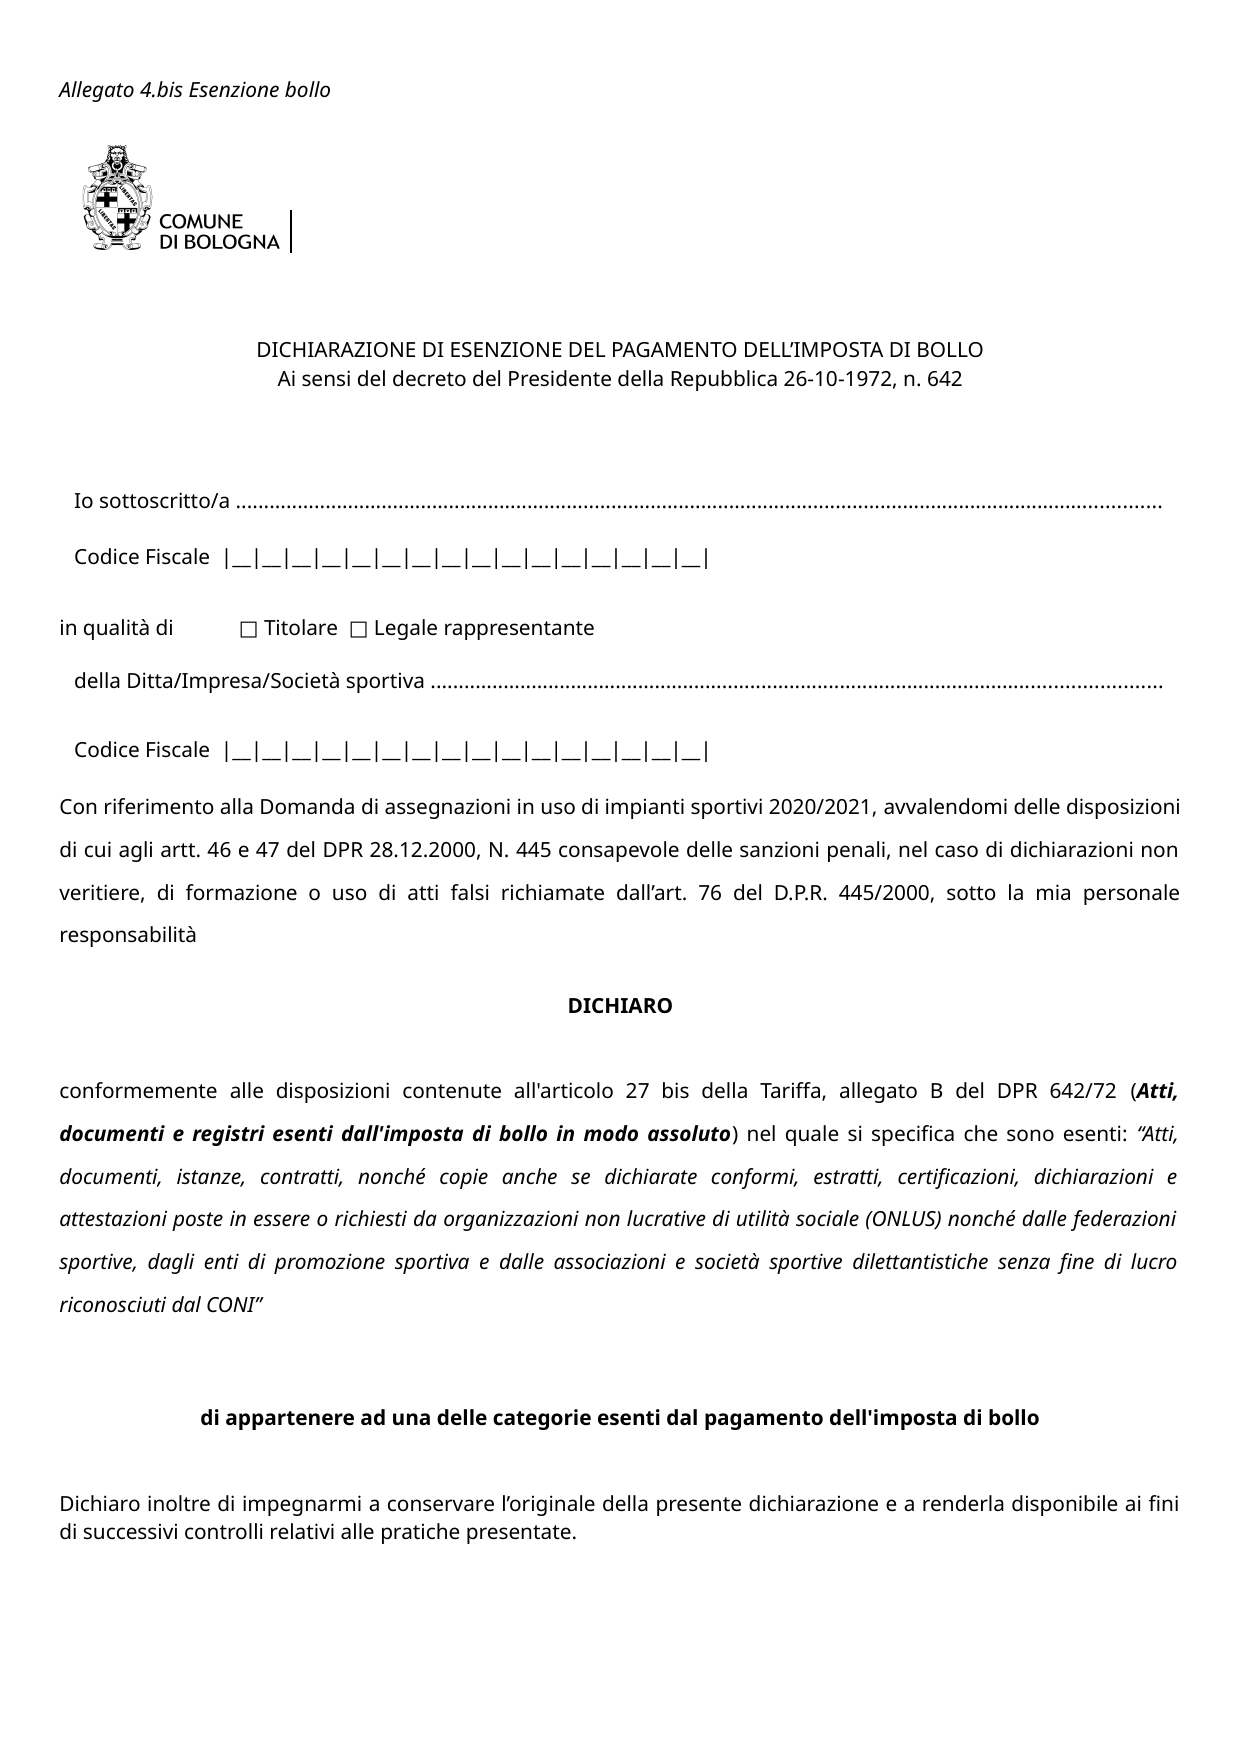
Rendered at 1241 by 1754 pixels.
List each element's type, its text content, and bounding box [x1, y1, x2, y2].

subtitle Con riferimento alla Domanda di assegnazioni in uso di impianti sportivi 2020/2021, avvalendomi delle disposizioni di cui agli artt. 46 e 47 del DPR 28.12.2000, N. 445 consapevole delle sanzioni penali, nel caso di dichiarazioni non veritiere, di formazione o uso di atti falsi richiamate dall’art. 76 del D.P.R. 445/2000, sotto la mia personale responsabilità [59, 792, 1181, 949]
text Codice Fiscale |__|__|__|__|__|__|__|__|__|__|__|__|__|__|__|__| [74, 542, 1167, 570]
text di appartenere ad una delle categorie esenti dal pagamento dell'imposta di bollo [59, 1403, 1181, 1432]
text Io sottoscritto/a [74, 487, 1167, 515]
picture [82, 145, 280, 250]
subtitle Ai sensi del decreto del Presidente della Repubblica 26-10-1972, n. 642 [59, 364, 1181, 392]
text conformemente alle disposizioni contenute all'articolo 27 bis della Tariffa, allegato B del DPR 642/72 (Atti, documenti e registri esenti dall'imposta di bollo in modo assoluto) nel quale si specifica che sono esenti: “Atti, documenti, istanze, contratti, nonché copie anche se dichiarate conformi, estratti, certificazioni, dichiarazioni e attestazioni poste in essere o richiesti da organizzazioni non lucrative di utilità sociale (ONLUS) nonché dalle federazioni sportive, dagli enti di promozione sportiva e dalle associazioni e società sportive dilettantistiche senza fine di lucro riconosciuti dal CONI” [59, 1077, 1181, 1318]
title DICHIARAZIONE DI ESENZIONE DEL PAGAMENTO DELL’IMPOSTA DI BOLLO [59, 335, 1181, 364]
text in qualità di □ Titolare □ Legale rappresentante [59, 613, 1181, 641]
text della Ditta/Impresa/Società sportiva [74, 666, 1167, 723]
text Codice Fiscale |__|__|__|__|__|__|__|__|__|__|__|__|__|__|__|__| [74, 736, 1167, 764]
text Dichiaro inoltre di impegnarmi a conservare l’originale della presente dichiarazione e a renderla disponibile ai fini di successivi controlli relativi alle pratiche presentate. [59, 1489, 1181, 1546]
text DICHIARO [59, 991, 1181, 1020]
